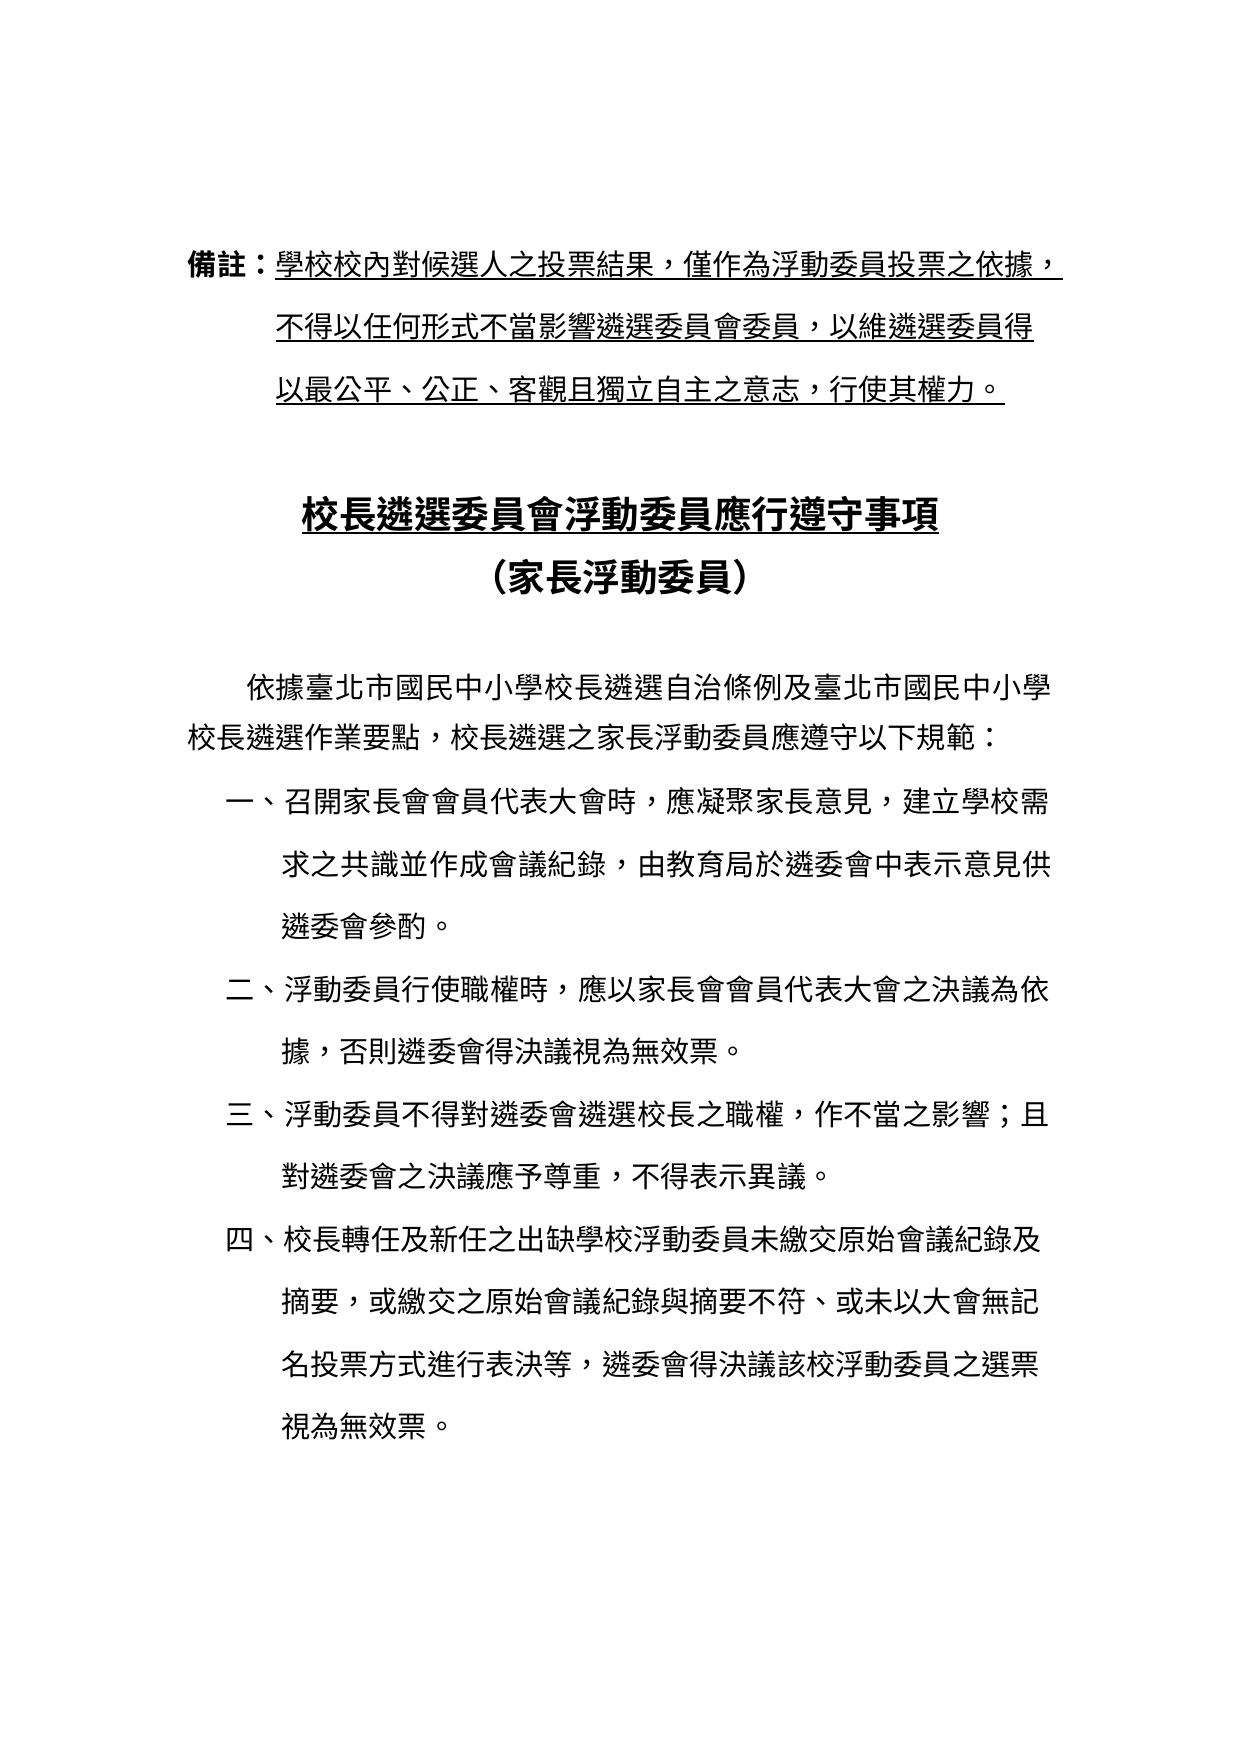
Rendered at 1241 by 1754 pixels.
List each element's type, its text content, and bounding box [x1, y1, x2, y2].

text 備註：學校校內對候選人之投票結果，僅作為浮動委員投票之依據，不得以任何形式不當影響遴選委員會委員，以維遴選委員得以最公平、公正、客觀且獨立自主之意志，行使其權力。 [188, 221, 1053, 408]
text 依據臺北市國民中小學校長遴選自治條例及臺北市國民中小學校長遴選作業要點，校長遴選之家長浮動委員應遵守以下規範： [187, 658, 1053, 758]
text 三、浮動委員不得對遴委會遴選校長之職權，作不當之影響；且對遴委會之決議應予尊重，不得表示異議。 [225, 1071, 1053, 1196]
text （家長浮動委員） [131, 533, 1053, 596]
text 四、校長轉任及新任之出缺學校浮動委員未繳交原始會議紀錄及摘要，或繳交之原始會議紀錄與摘要不符、或未以大會無記名投票方式進行表決等，遴委會得決議該校浮動委員之選票視為無效票。 [225, 1196, 1053, 1446]
text 一、召開家長會會員代表大會時，應凝聚家長意見，建立學校需求之共識並作成會議紀錄，由教育局於遴委會中表示意見供遴委會參酌。 [225, 758, 1053, 946]
text 校長遴選委員會浮動委員應行遵守事項 [131, 471, 1053, 533]
text 二、浮動委員行使職權時，應以家長會會員代表大會之決議為依據，否則遴委會得決議視為無效票。 [225, 946, 1053, 1071]
